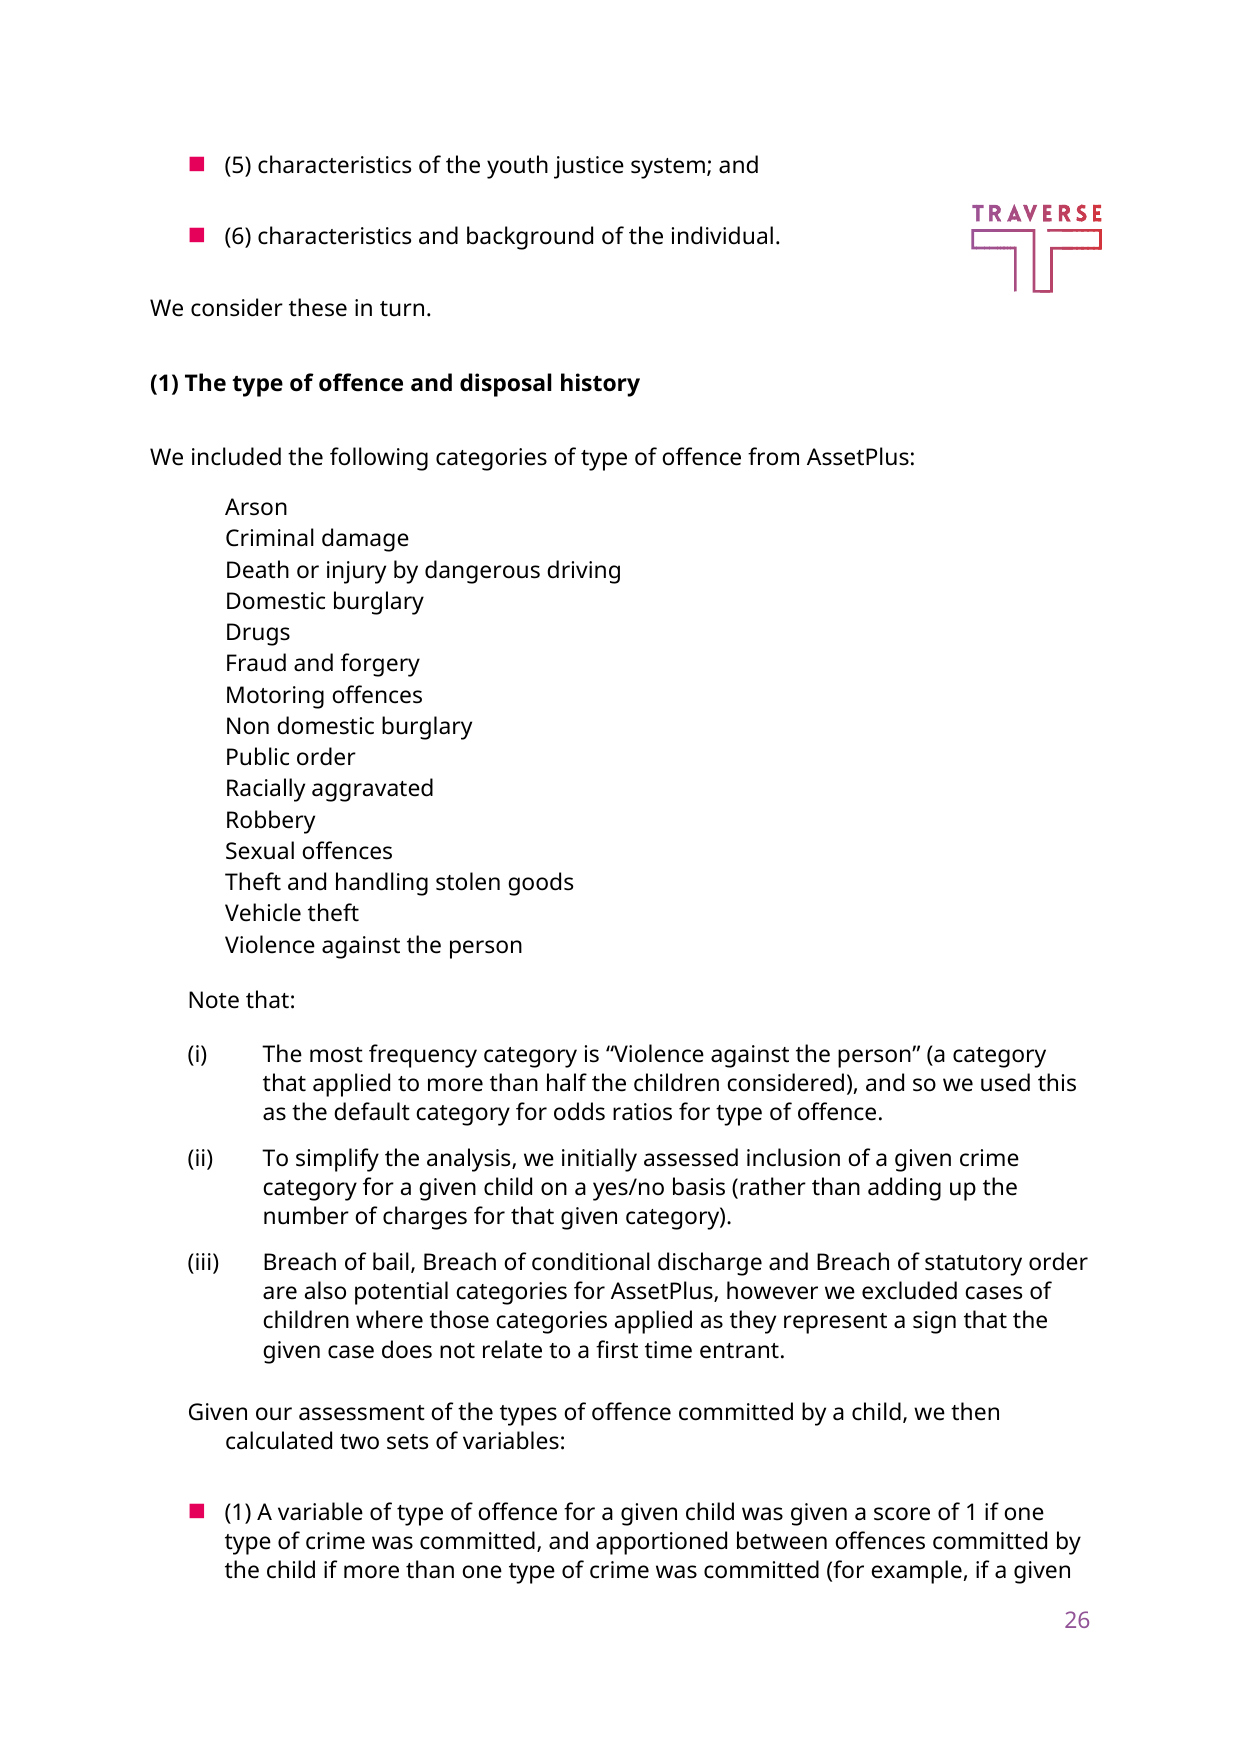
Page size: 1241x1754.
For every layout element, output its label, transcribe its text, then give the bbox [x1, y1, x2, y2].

table_cell Motoring offences [214, 679, 859, 710]
table_cell Drugs [214, 616, 859, 647]
table_cell Fraud and forgery [214, 647, 859, 678]
text Given our assessment of the types of offence committed by a child, we then calculated two sets of variables: [187, 1397, 1090, 1456]
list Breach of bail, Breach of conditional discharge and Breach of statutory order are also potential categories for AssetPlus, however we excluded cases of children where those categories applied as they represent a sign that the given case does not relate to a first time entrant. [187, 1247, 1090, 1364]
text (1) The type of offence and disposal history [150, 366, 1090, 398]
table_cell Sexual offences [214, 835, 859, 866]
list (6) characteristics and background of the individual. [187, 221, 1090, 250]
text We consider these in turn. [150, 292, 1090, 323]
table_cell Domestic burglary [214, 585, 859, 616]
table_cell Non domestic burglary [214, 710, 859, 741]
table_header Arson [214, 491, 859, 522]
list The most frequency category is “Violence against the person” (a category that applied to more than half the children considered), and so we used this as the default category for odds ratios for type of offence. [187, 1039, 1090, 1126]
list (1) A variable of type of offence for a given child was given a score of 1 if one type of crime was committed, and apportioned between offences committed by the child if more than one type of crime was committed (for example, if a given [187, 1497, 1090, 1585]
table_cell Criminal damage [214, 522, 859, 553]
list To simplify the analysis, we initially assessed inclusion of a given crime category for a given child on a yes/no basis (rather than adding up the number of charges for that given category). [187, 1143, 1090, 1231]
text Note that: [187, 985, 1090, 1014]
table_cell Racially aggravated [214, 772, 859, 803]
table_cell Vehicle theft Violence against the person [214, 897, 859, 960]
table_cell Public order [214, 741, 859, 772]
table_cell Death or injury by dangerous driving [214, 554, 859, 585]
text We included the following categories of type of offence from AssetPlus: [150, 441, 1090, 472]
table_cell Theft and handling stolen goods [214, 866, 859, 897]
list (5) characteristics of the youth justice system; and [187, 150, 1090, 179]
table_cell Robbery [214, 804, 859, 835]
